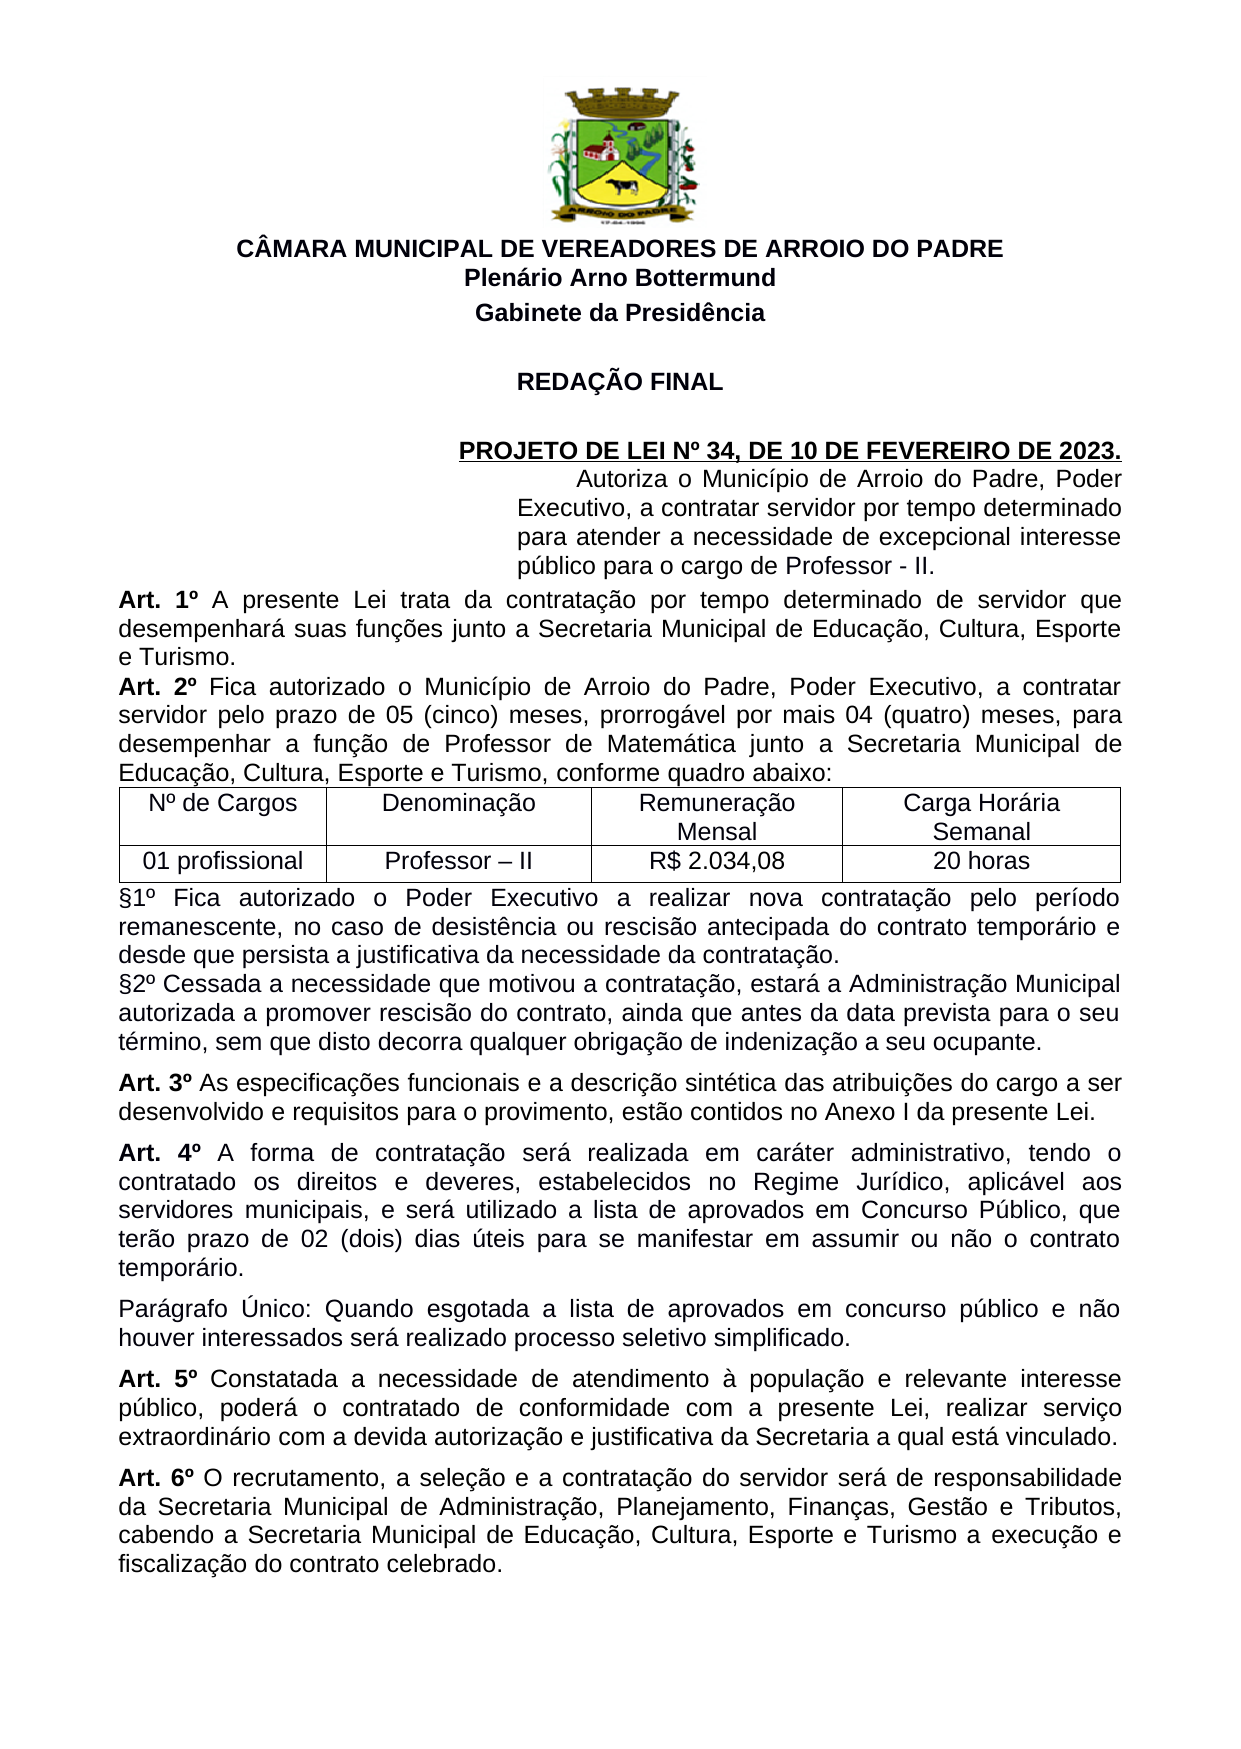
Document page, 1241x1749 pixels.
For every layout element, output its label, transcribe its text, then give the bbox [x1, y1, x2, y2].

text PROJETO DE LEI Nº 34, DE 10 DE FEVEREIRO DE 2023. [118, 436, 1122, 464]
table_header Denominação [327, 788, 591, 845]
text Câmara Municipal de Vereadores de Arroio do Padre [118, 234, 1122, 263]
text Autoriza o Município de Arroio do Padre, Poder Executivo, a contratar servidor por tempo determinado para atender a necessidade de excepcional interesse público para o cargo de Professor - II. [517, 464, 1122, 579]
text Gabinete da Presidência [118, 298, 1122, 326]
table_header Remuneração Mensal [592, 788, 842, 845]
table_cell 20 horas [843, 846, 1120, 882]
table_header Carga Horária Semanal [843, 788, 1120, 845]
text §2º Cessada a necessidade que motivou a contratação, estará a Administração Municipal autorizada a promover rescisão do contrato, ainda que antes da data prevista para o seu término, sem que disto decorra qualquer obrigação de indenização a seu ocupante. [118, 969, 1122, 1056]
text Art. 3º As especificações funcionais e a descrição sintética das atribuições do cargo a ser desenvolvido e requisitos para o provimento, estão contidos no Anexo I da presente Lei. [118, 1068, 1122, 1126]
table_cell R$ 2.034,08 [592, 846, 842, 882]
text Art. 5º Constatada a necessidade de atendimento à população e relevante interesse público, poderá o contratado de conformidade com a presente Lei, realizar serviço extraordinário com a devida autorização e justificativa da Secretaria a qual está vinculado. [118, 1364, 1122, 1451]
text Plenário Arno Bottermund [118, 263, 1122, 292]
picture [541, 75, 708, 228]
text Art. 4º A forma de contratação será realizada em caráter administrativo, tendo o contratado os direitos e deveres, estabelecidos no Regime Jurídico, aplicável aos servidores municipais, e será utilizado a lista de aprovados em Concurso Público, que terão prazo de 02 (dois) dias úteis para se manifestar em assumir ou não o contrato temporário. [118, 1138, 1122, 1282]
text Art. 1º A presente Lei trata da contratação por tempo determinado de servidor que desempenhará suas funções junto a Secretaria Municipal de Educação, Cultura, Esporte e Turismo. [118, 585, 1122, 671]
text Art. 2º Fica autorizado o Município de Arroio do Padre, Poder Executivo, a contratar servidor pelo prazo de 05 (cinco) meses, prorrogável por mais 04 (quatro) meses, para desempenhar a função de Professor de Matemática junto a Secretaria Municipal de Educação, Cultura, Esporte e Turismo, conforme quadro abaixo: [118, 672, 1122, 787]
table_cell Professor – II [327, 846, 591, 882]
table_cell 01 profissional [120, 846, 326, 882]
text REDAÇÃO FINAL [118, 367, 1122, 395]
text §1º Fica autorizado o Poder Executivo a realizar nova contratação pelo período remanescente, no caso de desistência ou rescisão antecipada do contrato temporário e desde que persista a justificativa da necessidade da contratação. [118, 883, 1122, 969]
text Parágrafo Único: Quando esgotada a lista de aprovados em concurso público e não houver interessados será realizado processo seletivo simplificado. [118, 1294, 1122, 1352]
text Art. 6º O recrutamento, a seleção e a contratação do servidor será de responsabilidade da Secretaria Municipal de Administração, Planejamento, Finanças, Gestão e Tributos, cabendo a Secretaria Municipal de Educação, Cultura, Esporte e Turismo a execução e fiscalização do contrato celebrado. [118, 1463, 1122, 1578]
table_header Nº de Cargos [120, 788, 326, 845]
